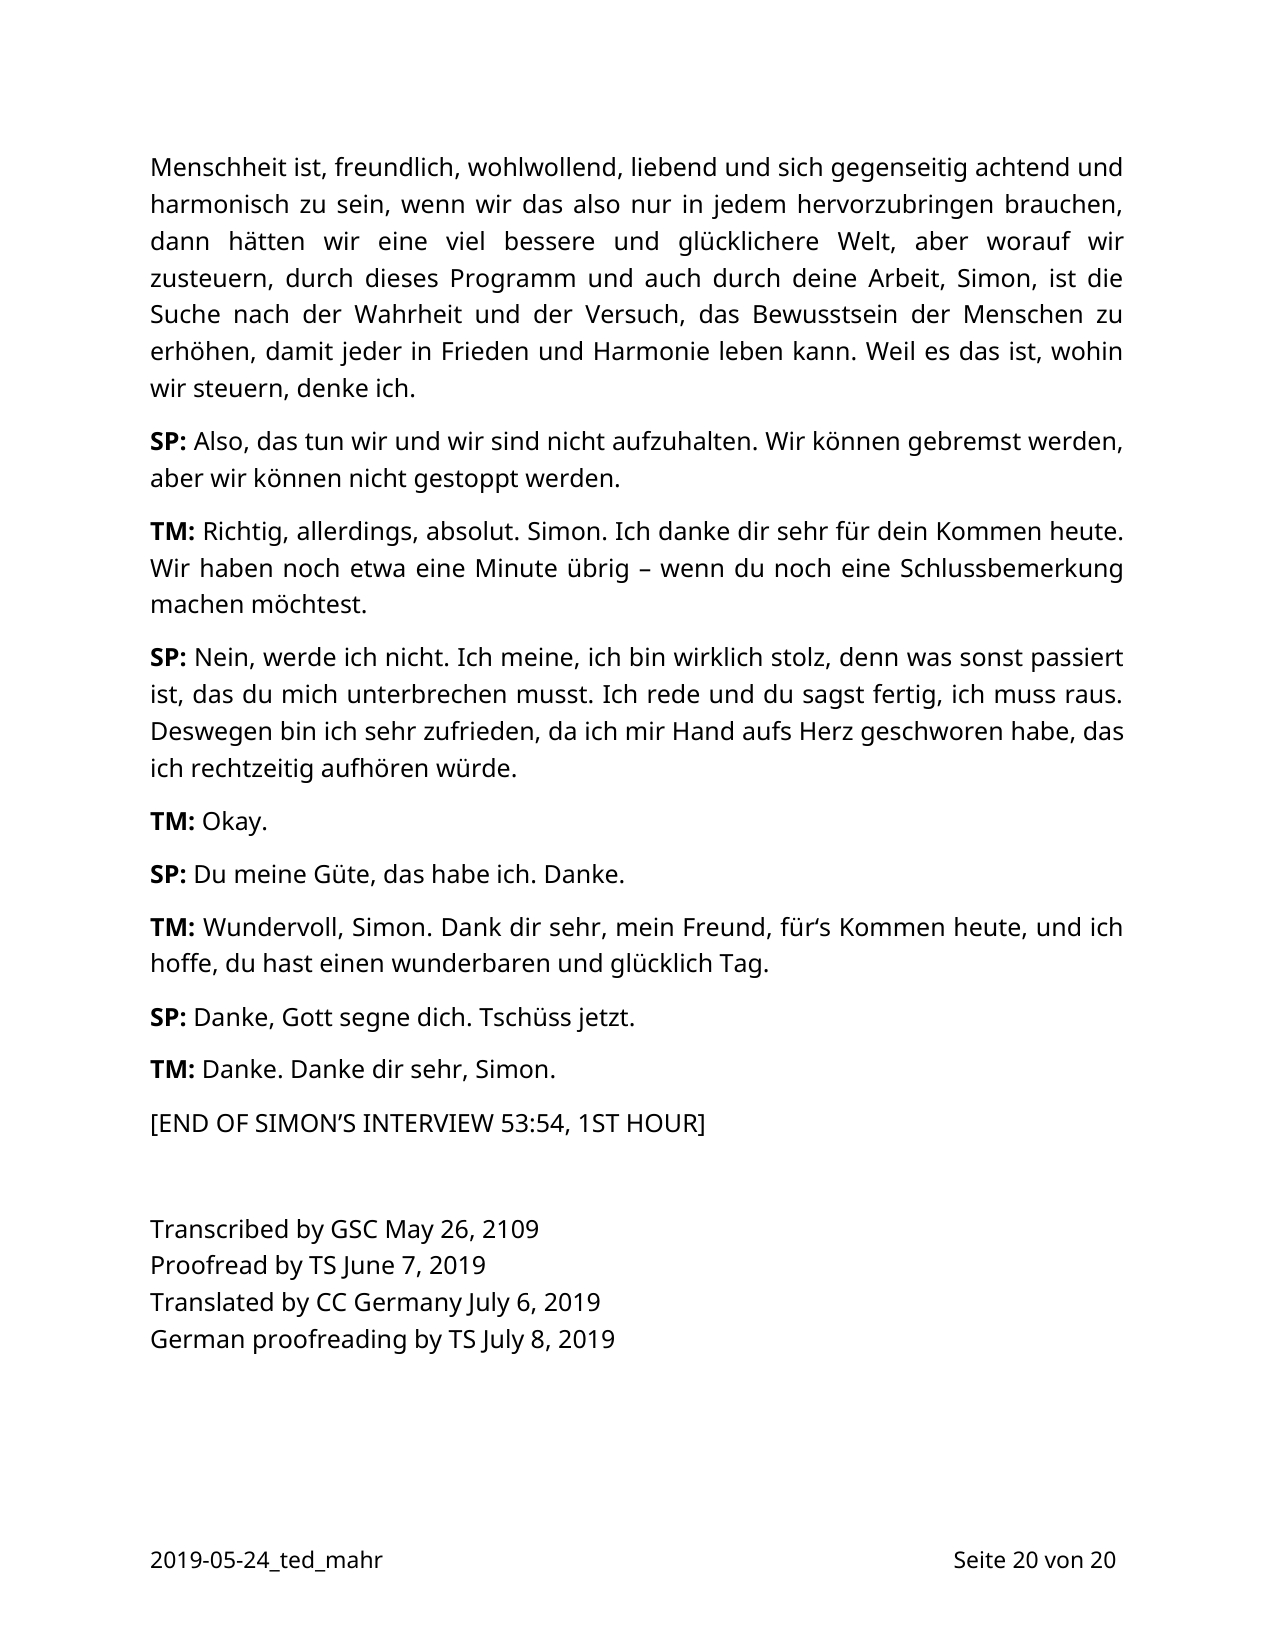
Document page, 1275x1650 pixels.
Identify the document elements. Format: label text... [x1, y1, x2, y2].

text Proofread by TS June 7, 2019 [150, 1248, 1125, 1282]
text Menschheit ist, freundlich, wohlwollend, liebend und sich gegenseitig achtend und harmonisch zu sein, wenn wir das also nur in jedem hervorzubringen brauchen, dann hätten wir eine viel bessere und glücklichere Welt, aber worauf wir zusteuern, durch dieses Programm und auch durch deine Arbeit, Simon, ist die Suche nach der Wahrheit und der Versuch, das Bewusstsein der Menschen zu erhöhen, damit jeder in Frieden und Harmonie leben kann. Weil es das ist, wohin wir steuern, denke ich. [150, 150, 1125, 405]
text Translated by CC Germany July 6, 2019 [150, 1285, 1125, 1319]
text SP: Also, das tun wir und wir sind nicht aufzuhalten. Wir können gebremst werden, aber wir können nicht gestoppt werden. [150, 424, 1125, 494]
text TM: Danke. Danke dir sehr, Simon. [150, 1052, 1125, 1086]
text TM: Richtig, allerdings, absolut. Simon. Ich danke dir sehr für dein Kommen heute. Wir haben noch etwa eine Minute übrig – wenn du noch eine Schlussbemerkung machen möchtest. [150, 513, 1125, 621]
text TM: Wundervoll, Simon. Dank dir sehr, mein Freund, für‘s Kommen heute, und ich hoffe, du hast einen wunderbaren und glücklich Tag. [150, 909, 1125, 980]
text German proofreading by TS July 8, 2019 [150, 1322, 1125, 1356]
text SP: Danke, Gott segne dich. Tschüss jetzt. [150, 999, 1125, 1033]
text TM: Okay. [150, 803, 1125, 837]
text [END OF SIMON’S INTERVIEW 53:54, 1ST HOUR] [150, 1105, 1125, 1139]
text SP: Nein, werde ich nicht. Ich meine, ich bin wirklich stolz, denn was sonst passiert ist, das du mich unterbrechen musst. Ich rede und du sagst fertig, ich muss raus. Deswegen bin ich sehr zufrieden, da ich mir Hand aufs Herz geschworen habe, das ich rechtzeitig aufhören würde. [150, 640, 1125, 784]
text SP: Du meine Güte, das habe ich. Danke. [150, 856, 1125, 890]
text Transcribed by GSC May 26, 2109 [150, 1211, 1125, 1245]
